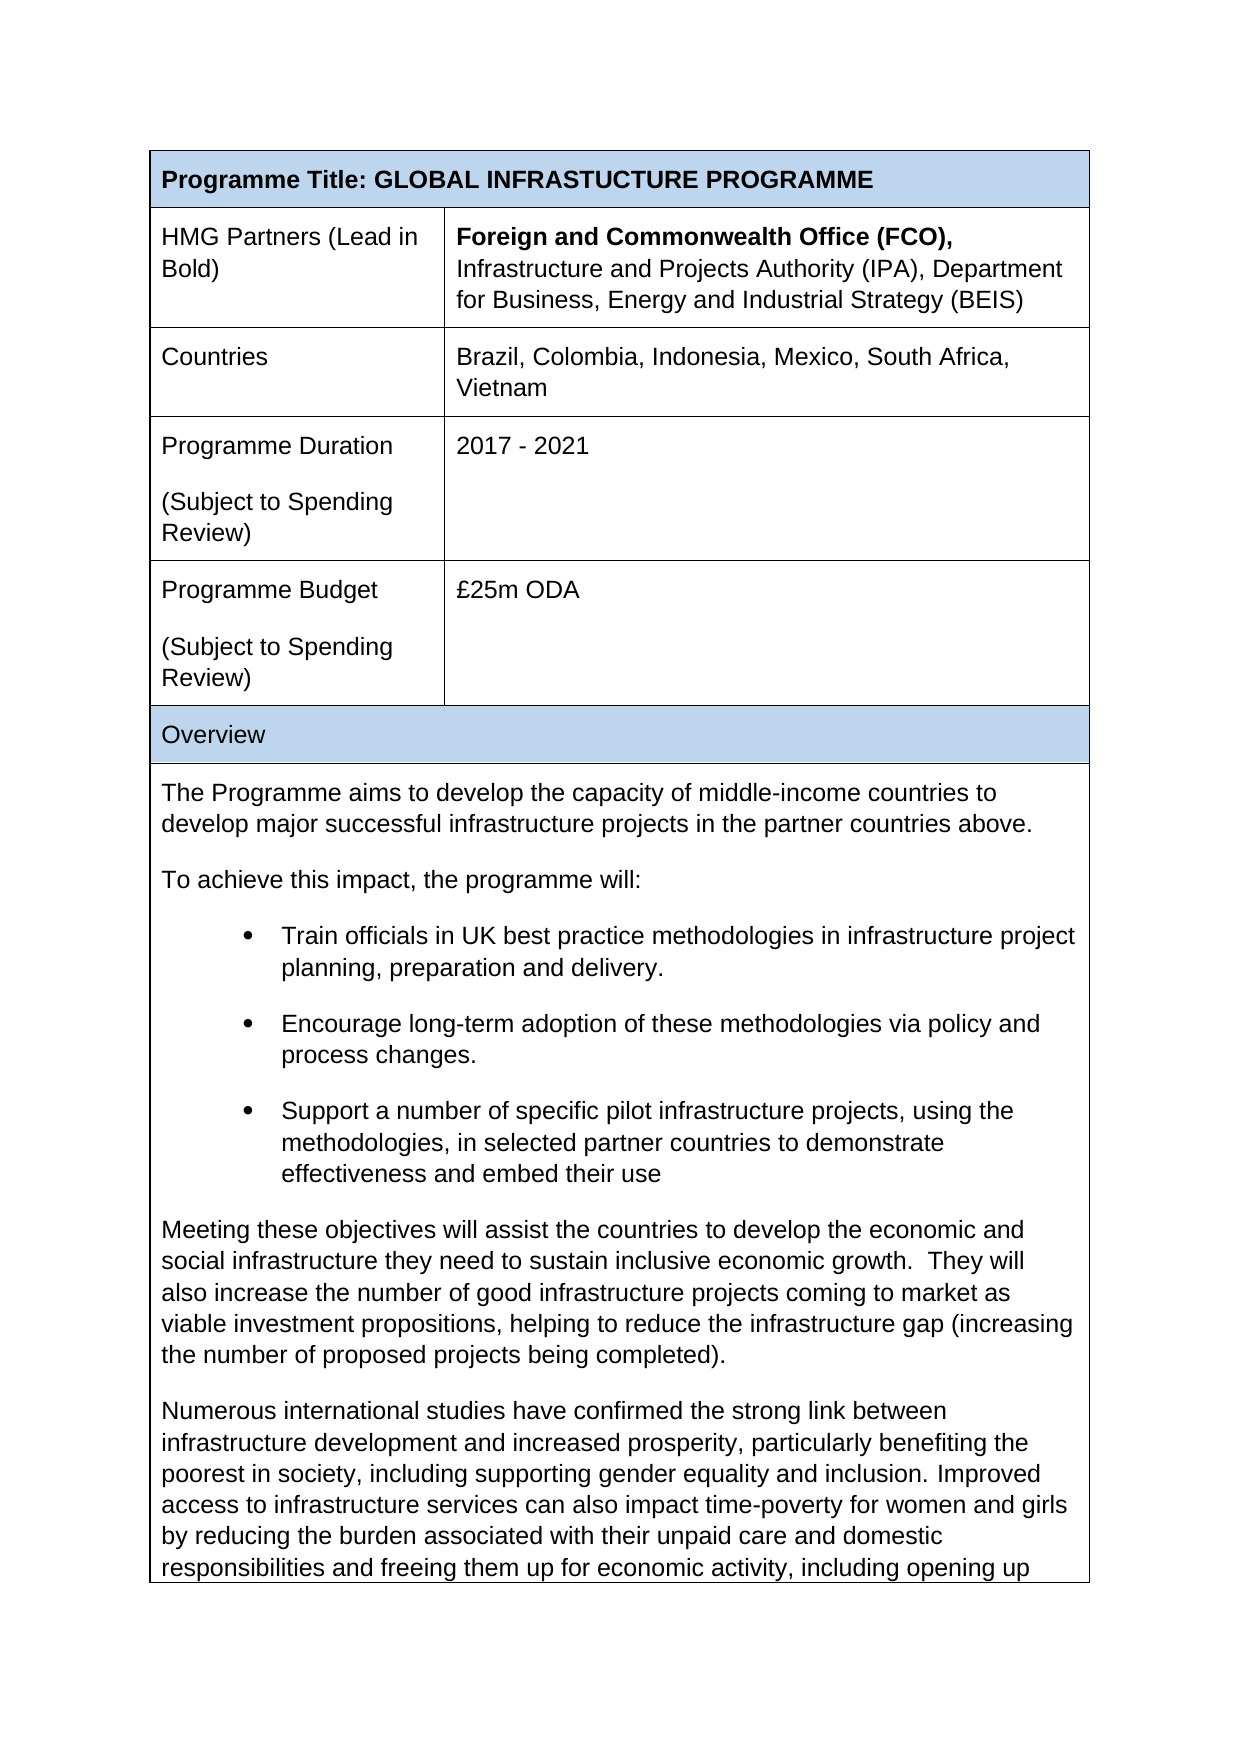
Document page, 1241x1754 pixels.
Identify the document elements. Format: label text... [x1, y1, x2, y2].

table_header Programme Title: GLOBAL INFRASTUCTURE PROGRAMME [151, 151, 1089, 207]
table_cell HMG Partners (Lead in Bold) [151, 208, 444, 327]
table_cell The Programme aims to develop the capacity of middle-income countries to develop major successful infrastructure projects in the partner countries above. To achieve this impact, the programme will: Train officials in UK best practice methodologies in infrastructure project planning, preparation and delivery. Encourage long-term adoption of these methodologies via policy and process changes. Support a number of specific pilot infrastructure projects, using the methodologies, in selected partner countries to demonstrate effectiveness and embed their use Meeting these objectives will assist the countries to develop the economic and social infrastructure they need to sustain inclusive economic growth. They will also increase the number of good infrastructure projects coming to market as viable investment propositions, helping to reduce the infrastructure gap (increasing the number of proposed projects being completed). Numerous international studies have confirmed the strong link between infrastructure development and increased prosperity, particularly benefiting the poorest in society, including supporting gender equality and inclusion. Improved access to infrastructure services can also impact time-poverty for women and girls by reducing the burden associated with their unpaid care and domestic responsibilities and freeing them up for economic activity, including opening up [151, 764, 1089, 1582]
table_cell Overview [151, 706, 1089, 762]
table_cell Programme Duration (Subject to Spending Review) [151, 417, 444, 560]
table_cell Brazil, Colombia, Indonesia, Mexico, South Africa, Vietnam [445, 328, 1089, 416]
table_cell Foreign and Commonwealth Office (FCO), Infrastructure and Projects Authority (IPA), Department for Business, Energy and Industrial Strategy (BEIS) [445, 208, 1089, 327]
table_cell Programme Budget (Subject to Spending Review) [151, 561, 444, 705]
table_cell Countries [151, 328, 444, 416]
table_cell 2017 - 2021 [445, 417, 1089, 560]
table_cell £25m ODA [445, 561, 1089, 705]
